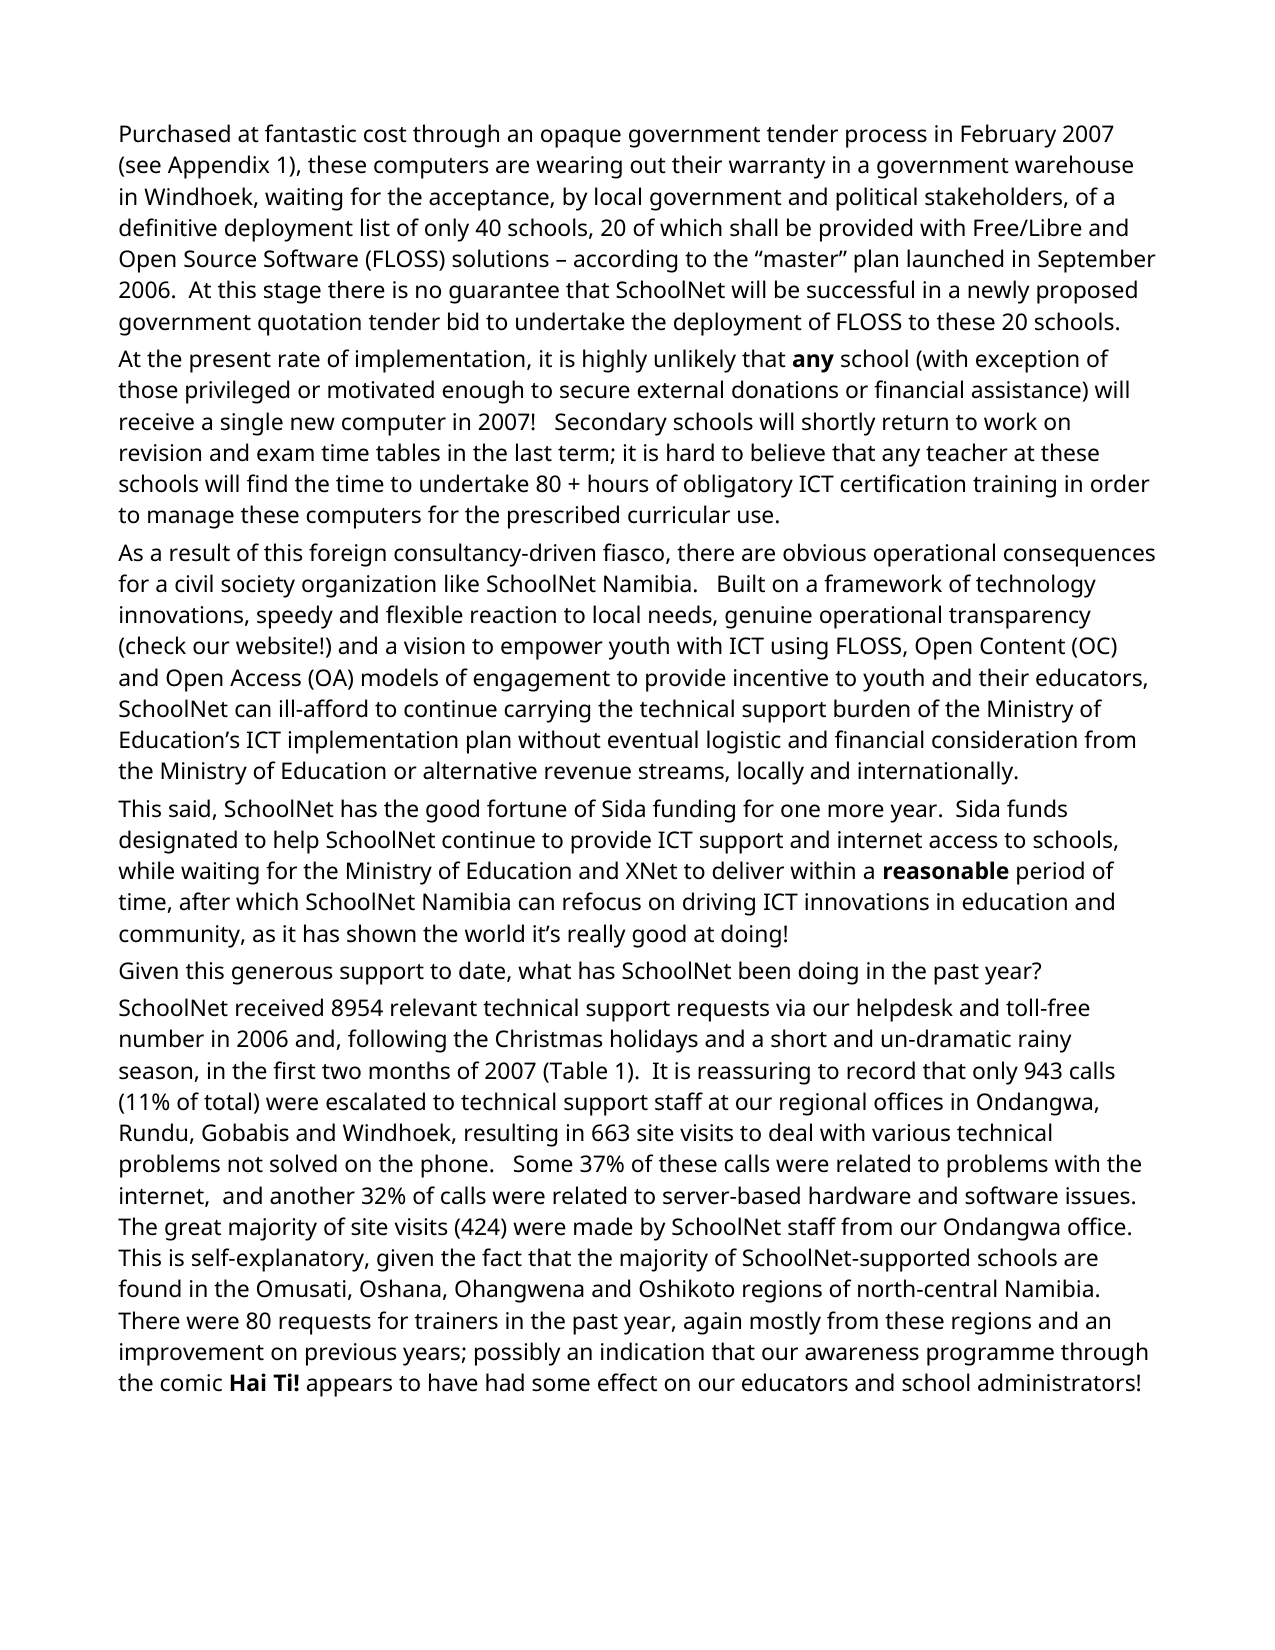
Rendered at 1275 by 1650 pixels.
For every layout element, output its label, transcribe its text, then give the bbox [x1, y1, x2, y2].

text This said, SchoolNet has the good fortune of Sida funding for one more year. Sida funds designated to help SchoolNet continue to provide ICT support and internet access to schools, while waiting for the Ministry of Education and XNet to deliver within a reasonable period of time, after which SchoolNet Namibia can refocus on driving ICT innovations in education and community, as it has shown the world it’s really good at doing! [118, 792, 1157, 949]
text SchoolNet received 8954 relevant technical support requests via our helpdesk and toll-free number in 2006 and, following the Christmas holidays and a short and un-dramatic rainy season, in the first two months of 2007 (Table 1). It is reassuring to record that only 943 calls (11% of total) were escalated to technical support staff at our regional offices in Ondangwa, Rundu, Gobabis and Windhoek, resulting in 663 site visits to deal with various technical problems not solved on the phone. Some 37% of these calls were related to problems with the internet, and another 32% of calls were related to server-based hardware and software issues. The great majority of site visits (424) were made by SchoolNet staff from our Ondangwa office. This is self-explanatory, given the fact that the majority of SchoolNet-supported schools are found in the Omusati, Oshana, Ohangwena and Oshikoto regions of north-central Namibia. There were 80 requests for trainers in the past year, again mostly from these regions and an improvement on previous years; possibly an indication that our awareness programme through the comic Hai Ti! appears to have had some effect on our educators and school administrators! [118, 992, 1157, 1398]
text At the present rate of implementation, it is highly unlikely that any school (with exception of those privileged or motivated enough to secure external donations or financial assistance) will receive a single new computer in 2007! Secondary schools will shortly return to work on revision and exam time tables in the last term; it is hard to believe that any teacher at these schools will find the time to undertake 80 + hours of obligatory ICT certification training in order to manage these computers for the prescribed curricular use. [118, 343, 1157, 530]
text Purchased at fantastic cost through an opaque government tender process in February 2007 (see Appendix 1), these computers are wearing out their warranty in a government warehouse in Windhoek, waiting for the acceptance, by local government and political stakeholders, of a definitive deployment list of only 40 schools, 20 of which shall be provided with Free/Libre and Open Source Software (FLOSS) solutions – according to the “master” plan launched in September 2006. At this stage there is no guarantee that SchoolNet will be successful in a newly proposed government quotation tender bid to undertake the deployment of FLOSS to these 20 schools. [118, 118, 1157, 337]
text As a result of this foreign consultancy-driven fiasco, there are obvious operational consequences for a civil society organization like SchoolNet Namibia. Built on a framework of technology innovations, speedy and flexible reaction to local needs, genuine operational transparency (check our website!) and a vision to empower youth with ICT using FLOSS, Open Content (OC) and Open Access (OA) models of engagement to provide incentive to youth and their educators, SchoolNet can ill-afford to continue carrying the technical support burden of the Ministry of Education’s ICT implementation plan without eventual logistic and financial consideration from the Ministry of Education or alternative revenue streams, locally and internationally. [118, 536, 1157, 786]
text Given this generous support to date, what has SchoolNet been doing in the past year? [118, 955, 1157, 986]
